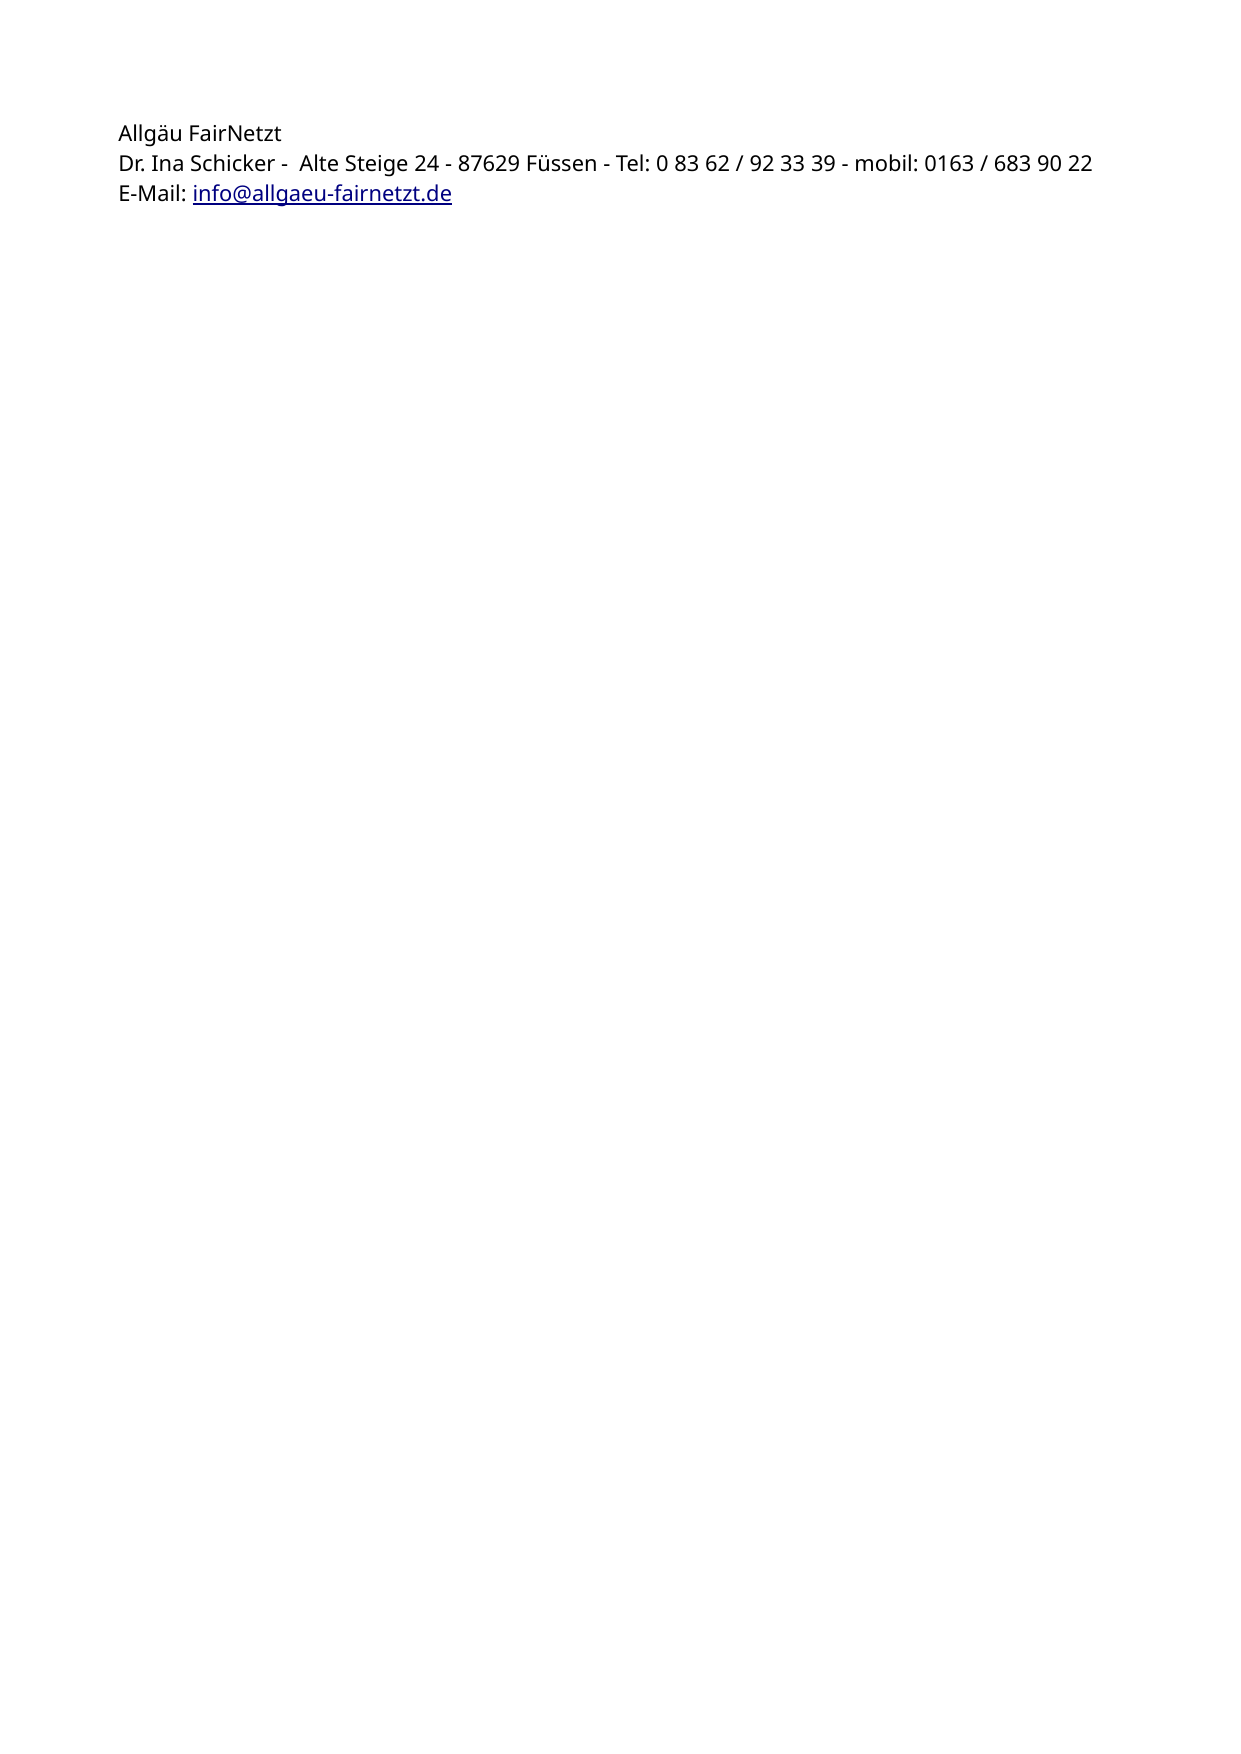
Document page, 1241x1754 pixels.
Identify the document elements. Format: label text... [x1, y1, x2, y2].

text Allgäu FairNetzt Dr. Ina Schicker - Alte Steige 24 - 87629 Füssen - Tel: 0 83 62 / 92 33 39 - mobil: 0163 / 683 90 22 E-Mail: info@allgaeu-fairnetzt.de [118, 118, 1122, 207]
